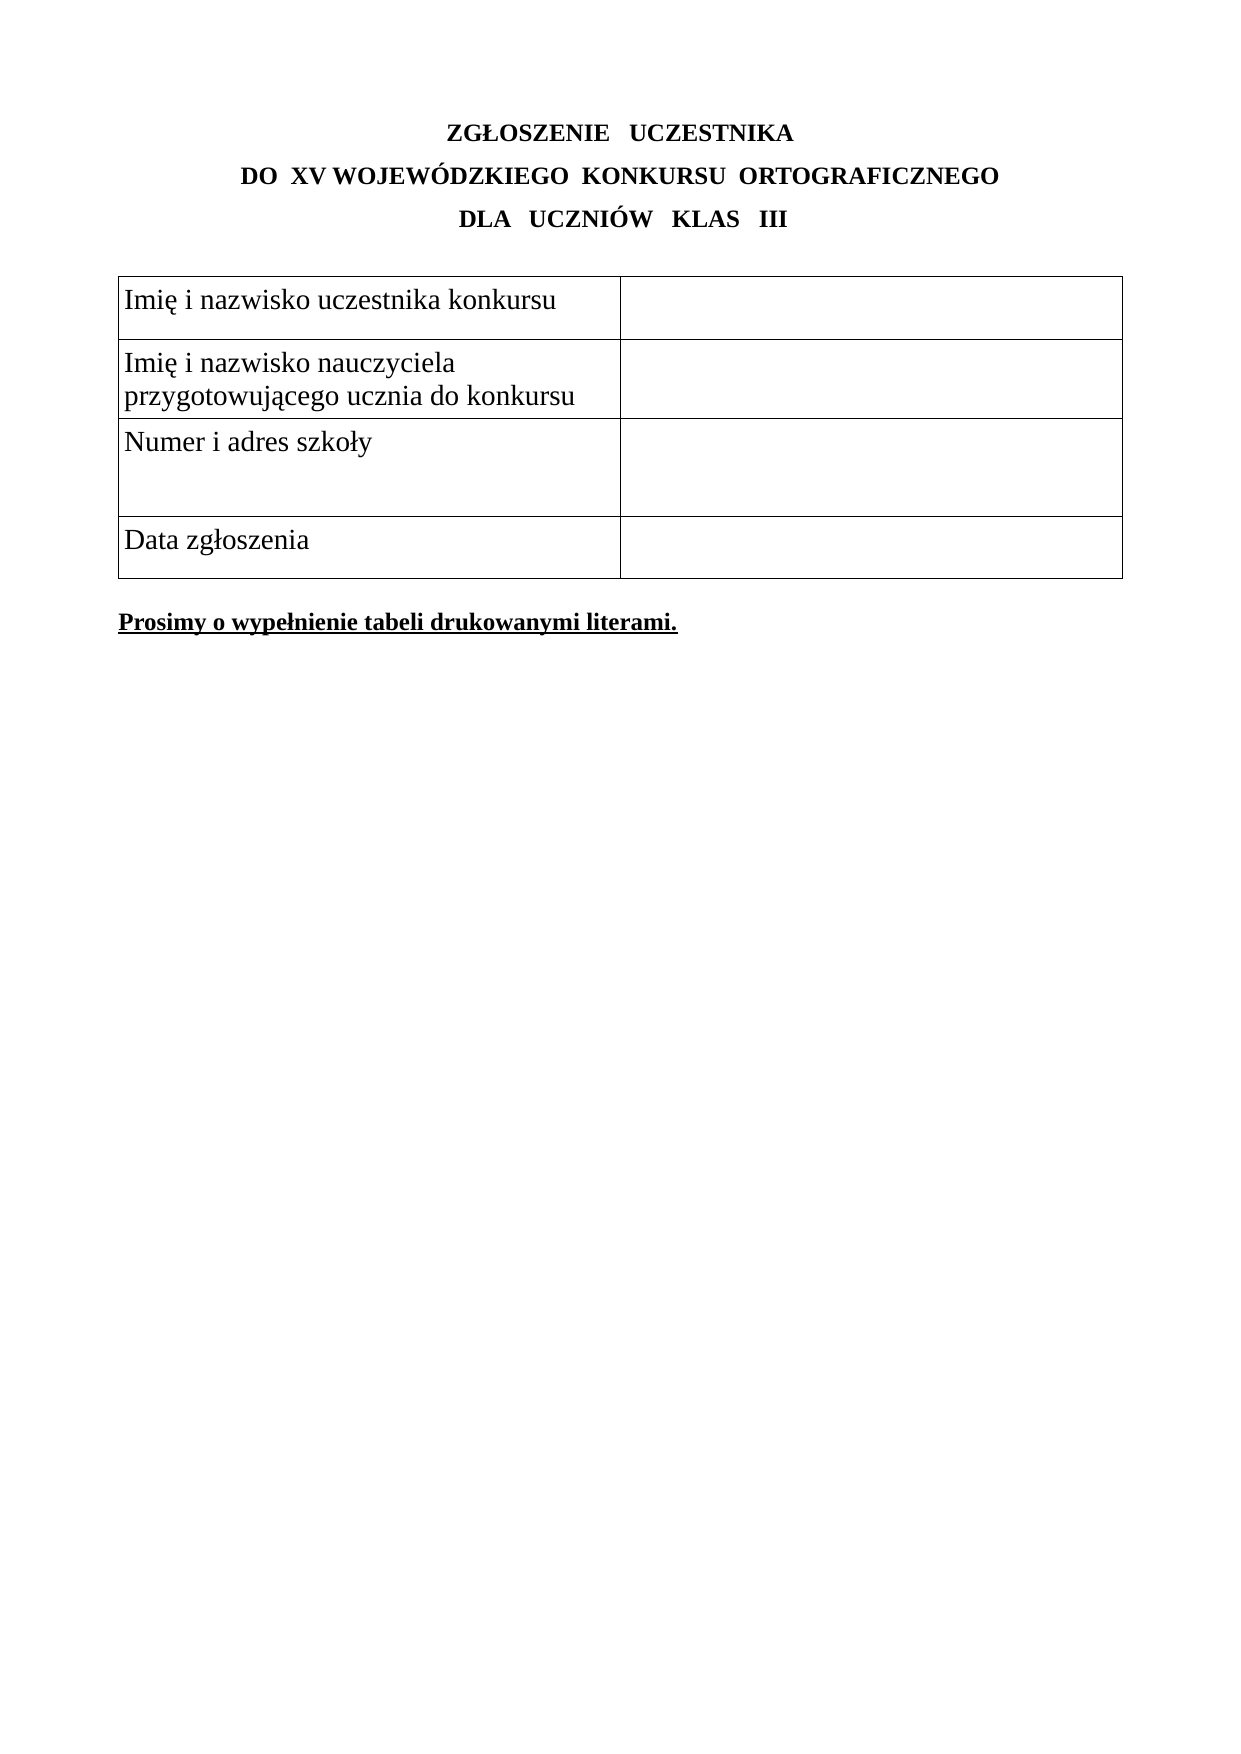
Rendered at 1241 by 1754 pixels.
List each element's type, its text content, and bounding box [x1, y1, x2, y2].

table_header [621, 277, 1122, 338]
text ZGŁOSZENIE UCZESTNIKA [118, 118, 1122, 147]
table_cell Data zgłoszenia [119, 517, 620, 578]
text DO XV WOJEWÓDZKIEGO KONKURSU ORTOGRAFICZNEGO [118, 161, 1122, 190]
text Prosimy o wypełnienie tabeli drukowanymi literami. [118, 607, 1122, 636]
table_cell [621, 517, 1122, 578]
table_header Imię i nazwisko uczestnika konkursu [119, 277, 620, 338]
table_cell [621, 419, 1122, 516]
table_cell Numer i adres szkoły [119, 419, 620, 516]
text DLA UCZNIÓW KLAS III [118, 204, 1122, 233]
table_cell [621, 340, 1122, 417]
table_cell Imię i nazwisko nauczyciela przygotowującego ucznia do konkursu [119, 340, 620, 417]
